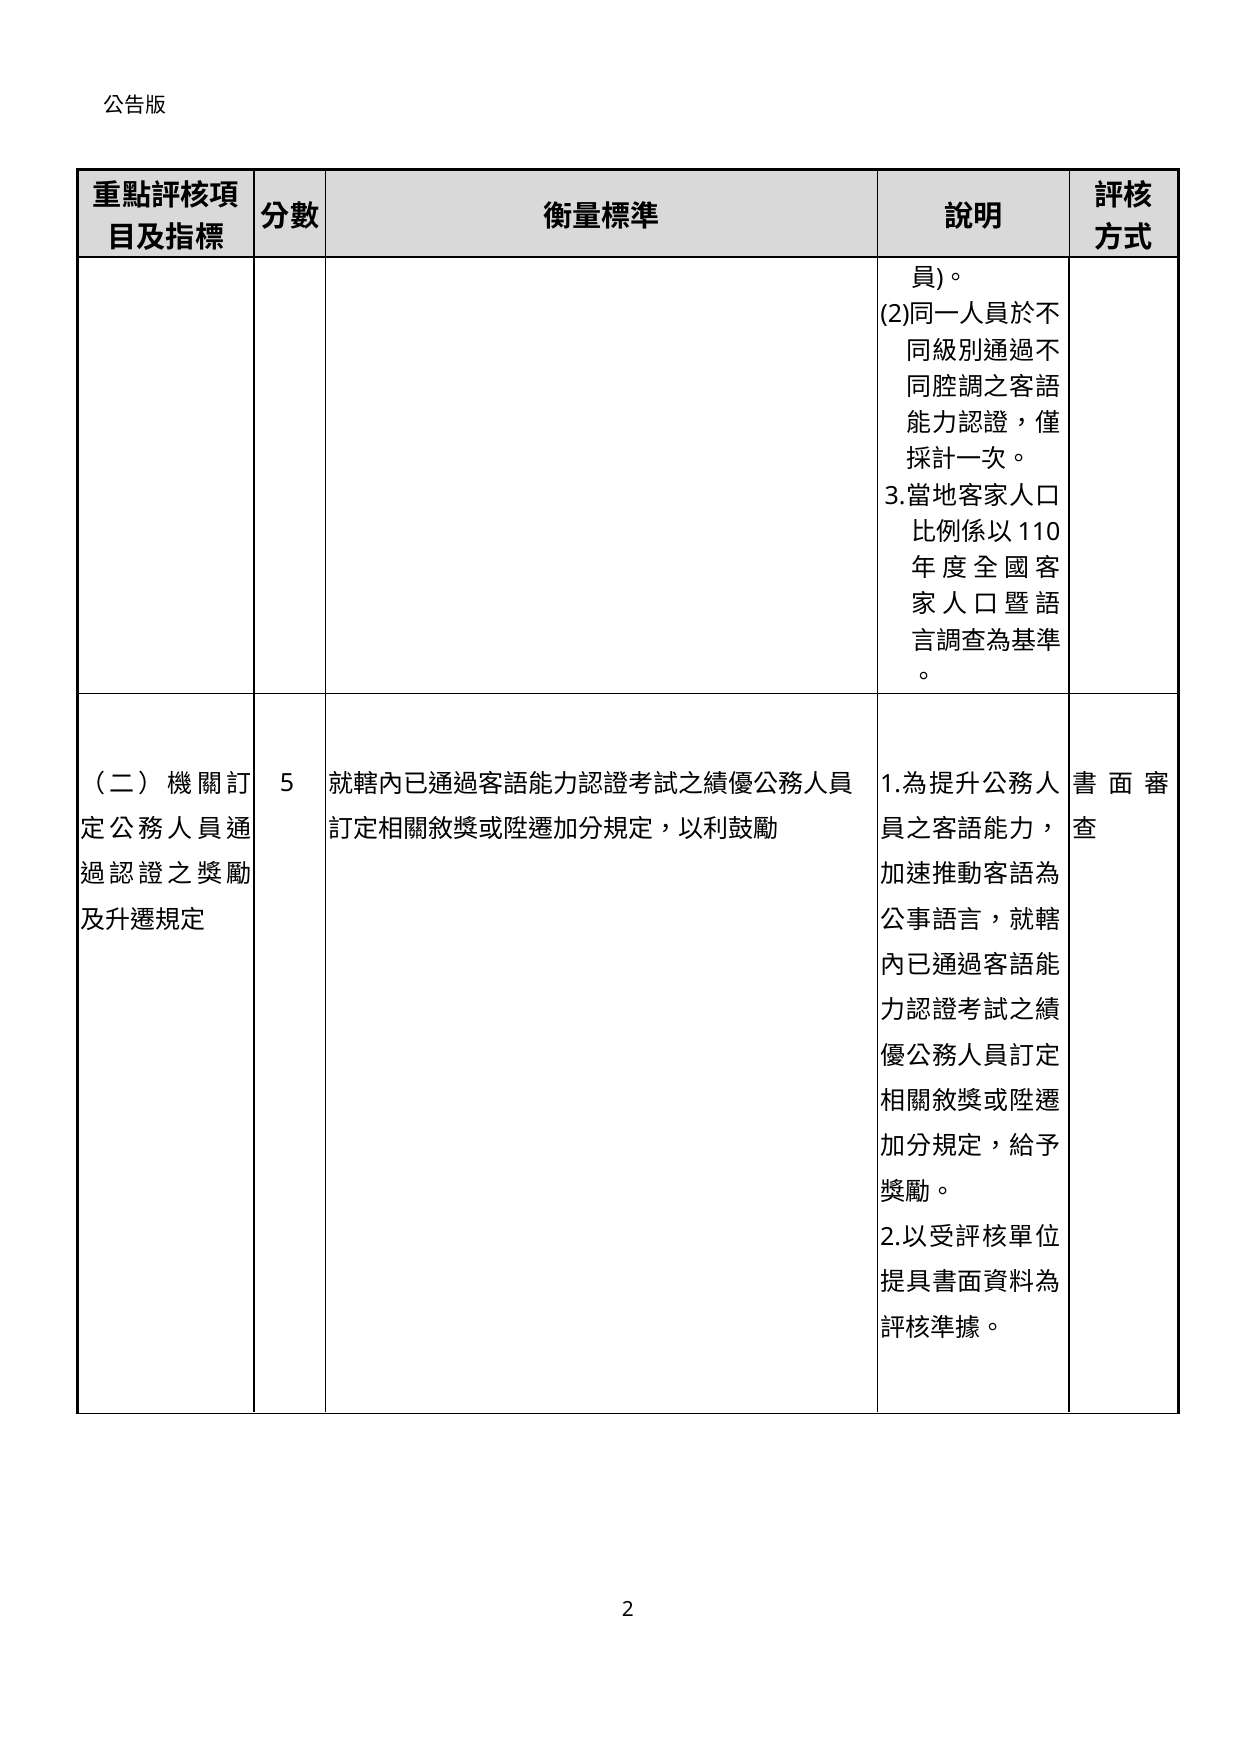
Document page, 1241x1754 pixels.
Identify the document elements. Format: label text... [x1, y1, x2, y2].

table_cell [79, 258, 253, 693]
table_header 衡量標準 [326, 171, 877, 256]
table_cell 就轄內已通過客語能力認證考試之績優公務人員訂定相關敘獎或陞遷加分規定，以利鼓勵 [326, 694, 877, 1412]
table_header 重點評核項目及指標 [79, 171, 253, 256]
table_cell （二）機關訂定公務人員通過認證之獎勵及升遷規定 [79, 694, 253, 1412]
table_cell [1070, 258, 1177, 693]
table_header 說明 [878, 171, 1069, 256]
table_header 評核 方式 [1070, 171, 1177, 256]
table_cell 5 [255, 694, 325, 1412]
table_header 分數 [255, 171, 325, 256]
table_cell 書面審查 [1070, 694, 1177, 1412]
table_cell [255, 258, 325, 693]
table_cell 1.為提升公務人員之客語能力，加速推動客語為公事語言，就轄內已通過客語能力認證考試之績優公務人員訂定相關敘獎或陞遷加分規定，給予獎勵。 2.以受評核單位提具書面資料為評核準據。 [878, 694, 1068, 1412]
table_cell [326, 258, 877, 693]
table_cell 員)。 (2)同一人員於不同級別通過不同腔調之客語能力認證，僅採計一次。 3.當地客家人口比例係以110年度全國客家人口暨語言調查為基準。 [878, 258, 1068, 693]
